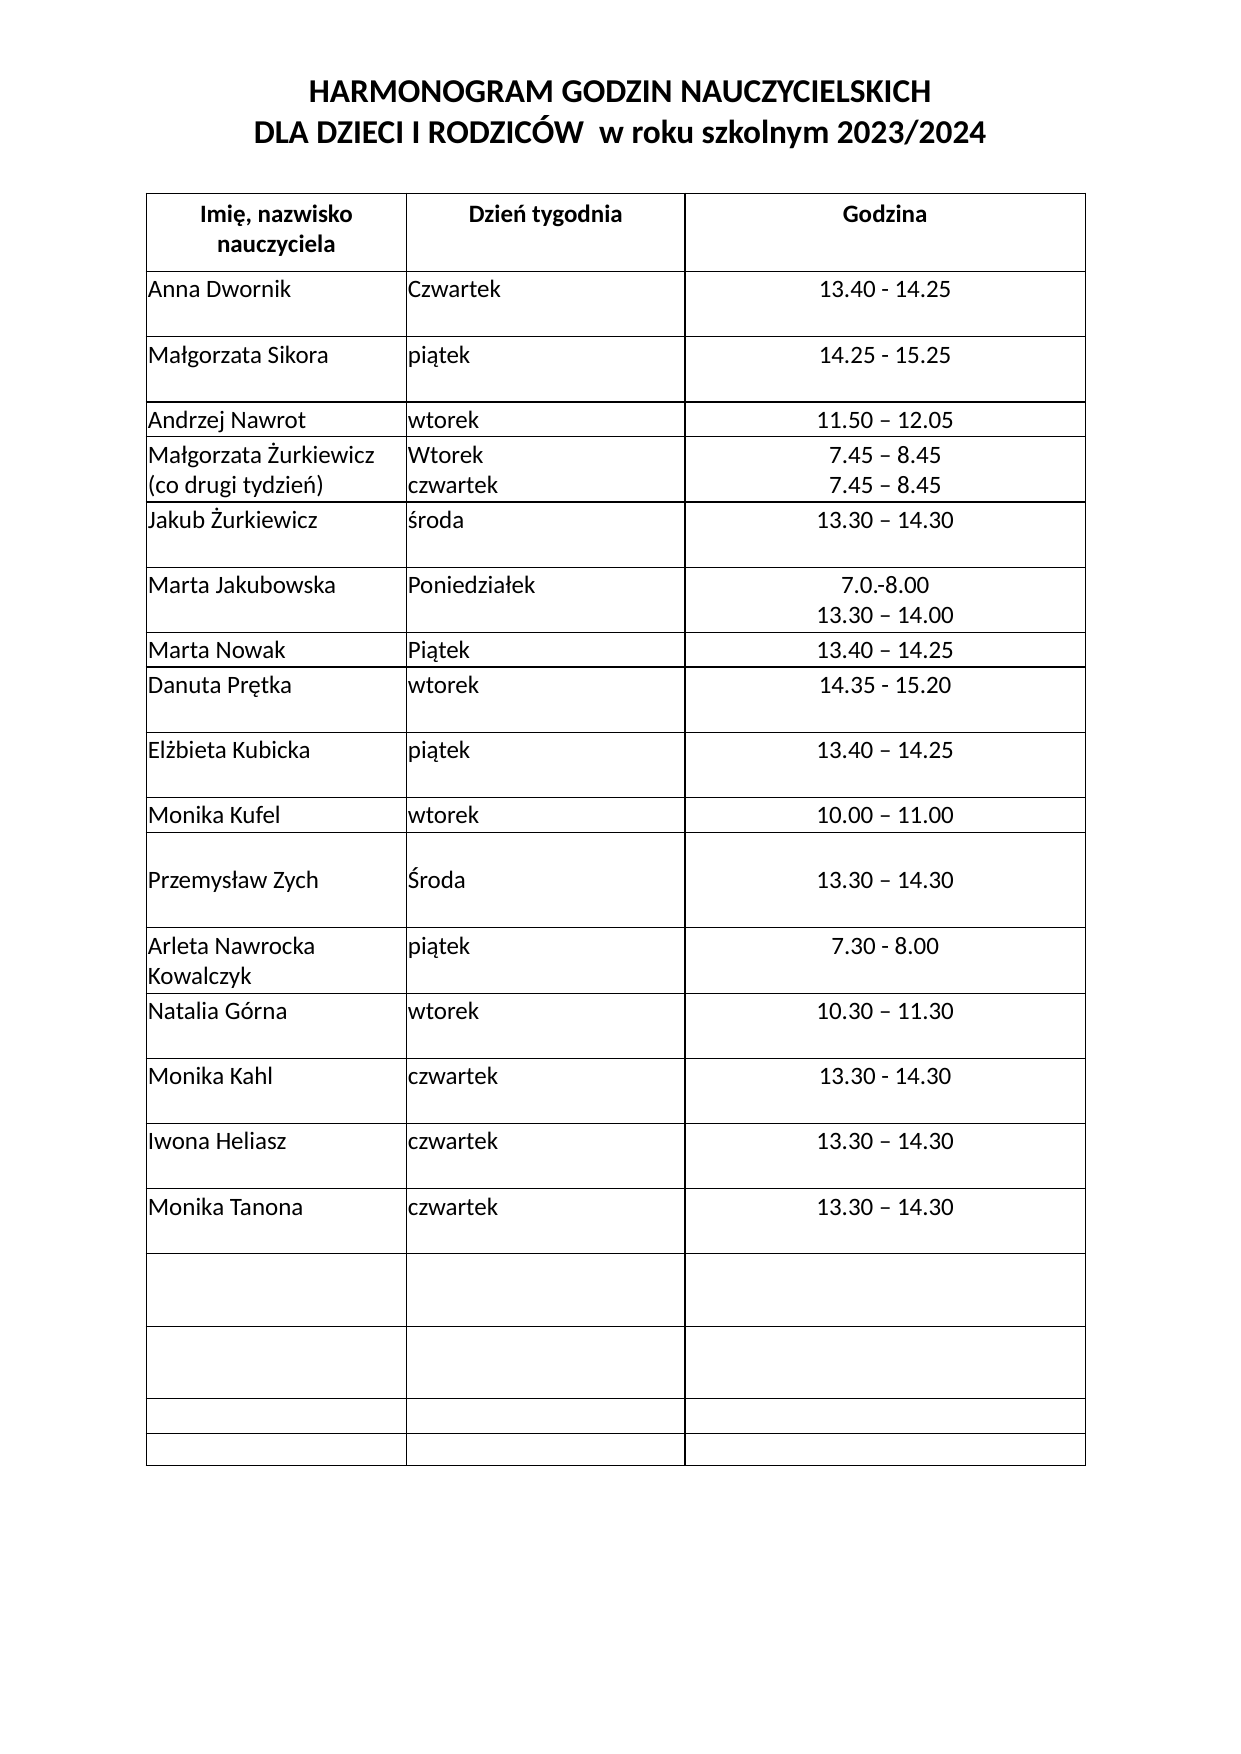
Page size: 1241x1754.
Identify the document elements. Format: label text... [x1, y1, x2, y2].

table_cell 13.40 – 14.25 [686, 733, 1085, 797]
table_cell Piątek [407, 633, 684, 666]
table_cell 10.00 – 11.00 [686, 798, 1085, 832]
table_cell Poniedziałek [407, 568, 684, 632]
table_cell Małgorzata Żurkiewicz (co drugi tydzień) [147, 437, 406, 501]
table_cell [147, 1399, 406, 1433]
table_cell [147, 1254, 406, 1326]
text HARMONOGRAM GODZIN NAUCZYCIELSKICH DLA DZIECI I RODZICÓW w roku szkolnym 2023/2024 [148, 70, 1093, 152]
table_cell wtorek [407, 403, 684, 436]
table_cell Jakub Żurkiewicz [147, 503, 406, 567]
table_cell wtorek [407, 994, 684, 1058]
table_cell Andrzej Nawrot [147, 403, 406, 436]
table_cell [147, 1327, 406, 1398]
table_cell Monika Kufel [147, 798, 406, 832]
table_cell [686, 1327, 1085, 1398]
table_cell 13.30 – 14.30 [686, 1189, 1085, 1253]
table_cell [686, 1254, 1085, 1326]
table_cell Czwartek [407, 272, 684, 336]
table_header Godzina [686, 194, 1085, 271]
table_cell wtorek [407, 668, 684, 732]
table_cell Arleta Nawrocka Kowalczyk [147, 928, 406, 992]
table_cell [407, 1254, 684, 1326]
table_cell Małgorzata Sikora [147, 337, 406, 401]
table_cell 14.35 - 15.20 [686, 668, 1085, 732]
table_cell [407, 1434, 684, 1465]
table_cell [686, 1434, 1085, 1465]
table_cell Monika Kahl [147, 1059, 406, 1123]
table_cell 7.45 – 8.45 7.45 – 8.45 [686, 437, 1085, 501]
table_cell 13.40 – 14.25 [686, 633, 1085, 666]
table_header Imię, nazwisko nauczyciela [147, 194, 406, 271]
table_cell Iwona Heliasz [147, 1124, 406, 1188]
table_cell 13.30 – 14.30 [686, 1124, 1085, 1188]
table_cell 13.40 - 14.25 [686, 272, 1085, 336]
table_cell Monika Tanona [147, 1189, 406, 1253]
table_cell 10.30 – 11.30 [686, 994, 1085, 1058]
table_header Dzień tygodnia [407, 194, 684, 271]
table_cell piątek [407, 733, 684, 797]
table_cell Danuta Prętka [147, 668, 406, 732]
table_cell czwartek [407, 1059, 684, 1123]
table_cell 7.30 - 8.00 [686, 928, 1085, 992]
table_cell czwartek [407, 1124, 684, 1188]
table_cell 13.30 - 14.30 [686, 1059, 1085, 1123]
table_cell Elżbieta Kubicka [147, 733, 406, 797]
table_cell [147, 1434, 406, 1465]
table_cell piątek [407, 928, 684, 992]
table_cell [407, 1399, 684, 1433]
table_cell [686, 1399, 1085, 1433]
table_cell środa [407, 503, 684, 567]
table_cell Przemysław Zych [147, 833, 406, 927]
table_cell 13.30 – 14.30 [686, 833, 1085, 927]
table_cell Anna Dwornik [147, 272, 406, 336]
table_cell 13.30 – 14.30 [686, 503, 1085, 567]
table_cell Marta Nowak [147, 633, 406, 666]
table_cell [407, 1327, 684, 1398]
table_cell czwartek [407, 1189, 684, 1253]
table_cell Natalia Górna [147, 994, 406, 1058]
table_cell 11.50 – 12.05 [686, 403, 1085, 436]
table_cell piątek [407, 337, 684, 401]
table_cell Wtorek czwartek [407, 437, 684, 501]
table_cell Środa [407, 833, 684, 927]
table_cell 7.0.-8.00 13.30 – 14.00 [686, 568, 1085, 632]
table_cell wtorek [407, 798, 684, 832]
table_cell 14.25 - 15.25 [686, 337, 1085, 401]
table_cell Marta Jakubowska [147, 568, 406, 632]
